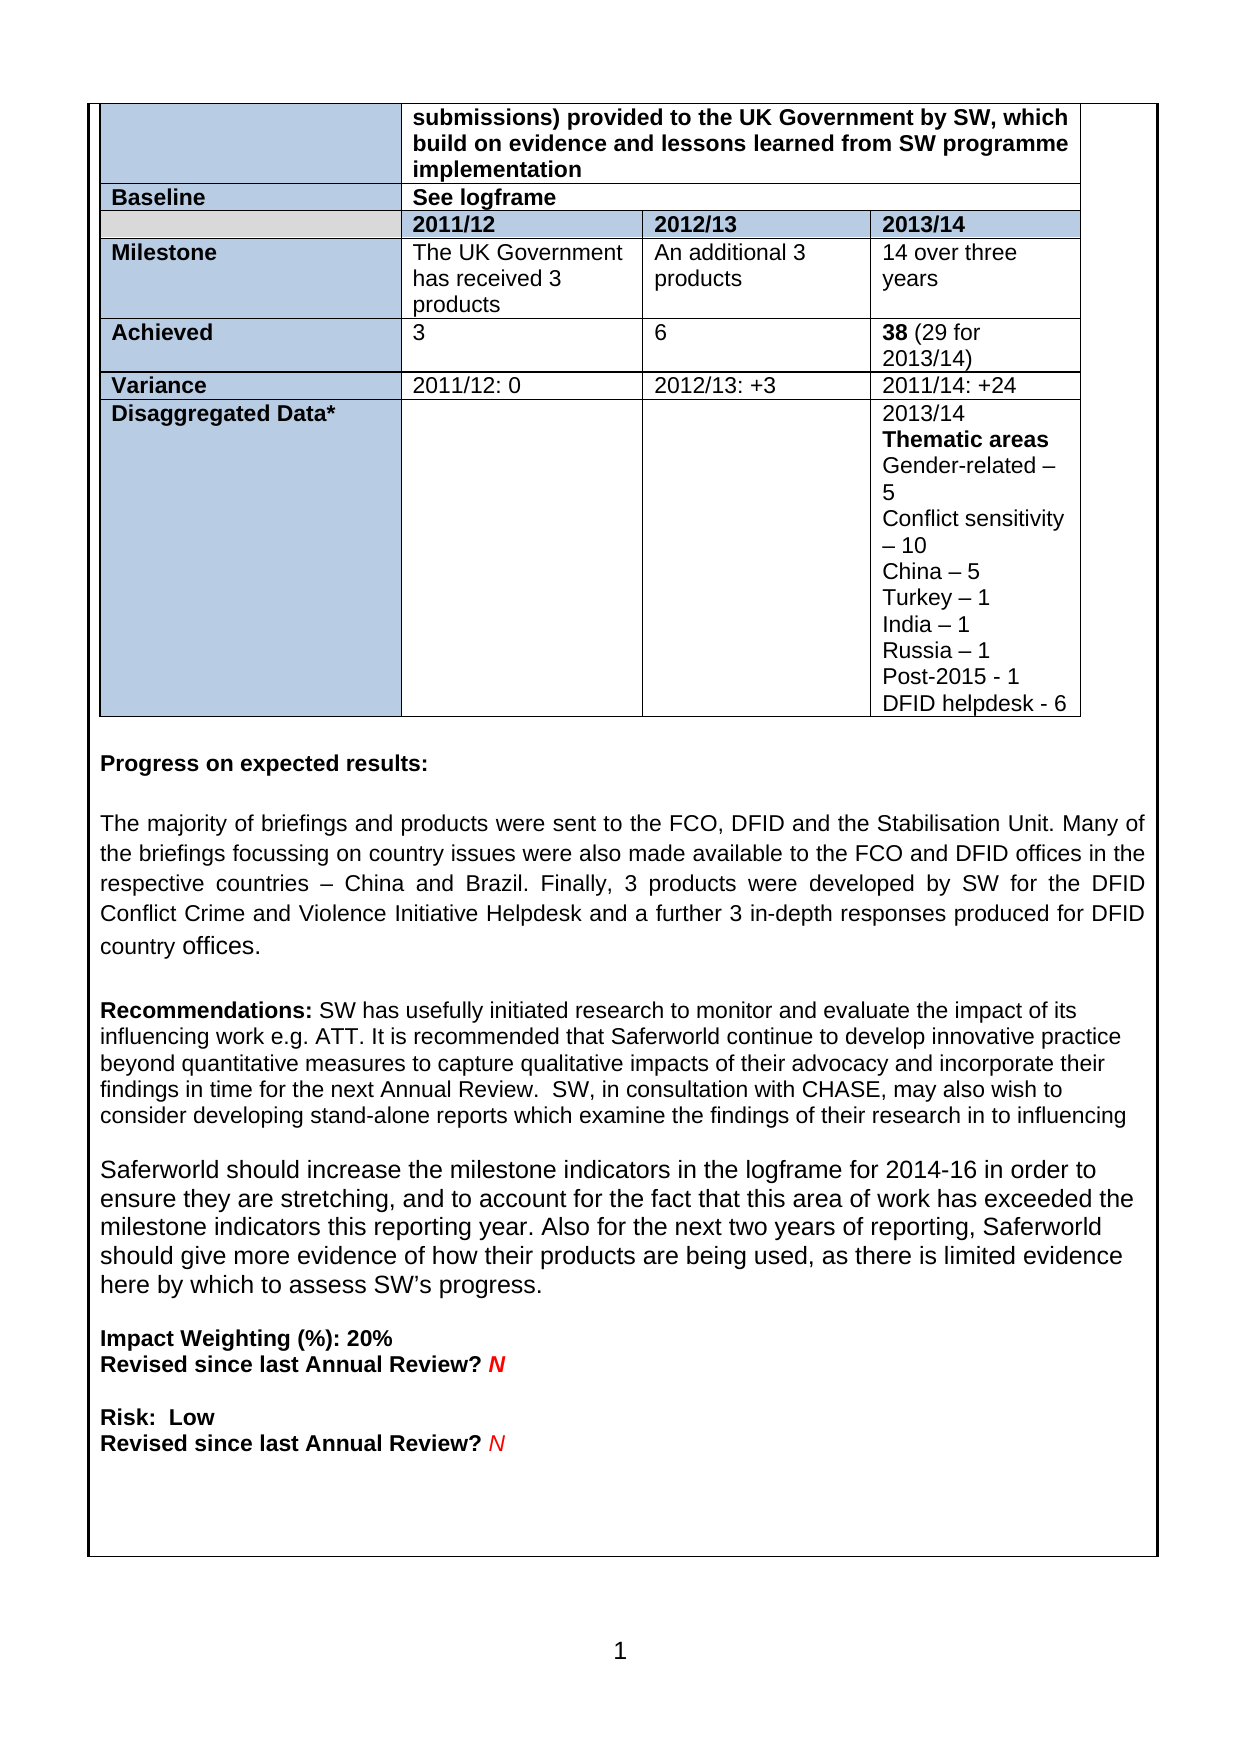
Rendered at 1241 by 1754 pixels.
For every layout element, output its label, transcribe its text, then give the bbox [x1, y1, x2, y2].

table_cell The UK Government has received 3 products [402, 239, 642, 318]
table_cell 3 [402, 319, 642, 371]
table_cell [643, 400, 870, 716]
table_cell Baseline [101, 184, 401, 210]
table_cell 2012/13: +3 [643, 373, 870, 399]
table_cell An additional 3 products [643, 239, 870, 318]
table_cell 6 [643, 319, 870, 371]
table_cell Milestone [101, 239, 401, 318]
table_cell Progress on expected results: The majority of briefings and products were sent to the FCO, DFID and the Stabilisation Unit. Many of the briefings focussing on country issues were also made available to the FCO and DFID offices in the respective countries – China and Brazil. Finally, 3 products were developed by SW for the DFID Conflict Crime and Violence Initiative Helpdesk and a further 3 in-depth responses produced for DFID country offices. Recommendations: SW has usefully initiated research to monitor and evaluate the impact of its influencing work e.g. ATT. It is recommended that Saferworld continue to develop innovative practice beyond quantitative measures to capture qualitative impacts of their advocacy and incorporate their findings in time for the next Annual Review. SW, in consultation with CHASE, may also wish to consider developing stand-alone reports which examine the findings of their research in to influencing Saferworld should increase the milestone indicators in the logframe for 2014-16 in order to ensure they are stretching, and to account for the fact that this area of work has exceeded the milestone indicators this reporting year. Also for the next two years of reporting, Saferworld should give more evidence of how their products are being used, as there is limited evidence here by which to assess SW’s progress. Impact Weighting (%): 20% Revised since last Annual Review? N Risk: Low Revised since last Annual Review? N [90, 104, 1156, 1556]
table_cell 14 over three years [871, 239, 1080, 318]
table_cell 2012/13 [643, 211, 870, 237]
table_header submissions) provided to the UK Government by SW, which build on evidence and lessons learned from SW programme implementation [402, 104, 1080, 183]
table_cell Disaggregated Data* [101, 400, 401, 716]
table_cell 2011/14: +24 [871, 373, 1080, 399]
table_cell 2011/12 [402, 211, 642, 237]
table_cell Achieved [101, 319, 401, 371]
table_cell 2011/12: 0 [402, 373, 642, 399]
table_cell Variance [101, 373, 401, 399]
table_cell 38 (29 for 2013/14) [871, 319, 1080, 371]
table_header [101, 104, 401, 183]
table_cell 2013/14 Thematic areas Gender-related – 5 Conflict sensitivity – 10 China – 5 Turkey – 1 India – 1 Russia – 1 Post-2015 - 1 DFID helpdesk - 6 [871, 400, 1080, 716]
table_cell [402, 400, 642, 716]
table_cell [101, 211, 401, 237]
table_cell See logframe [402, 184, 1080, 210]
table_cell 2013/14 [871, 211, 1080, 237]
